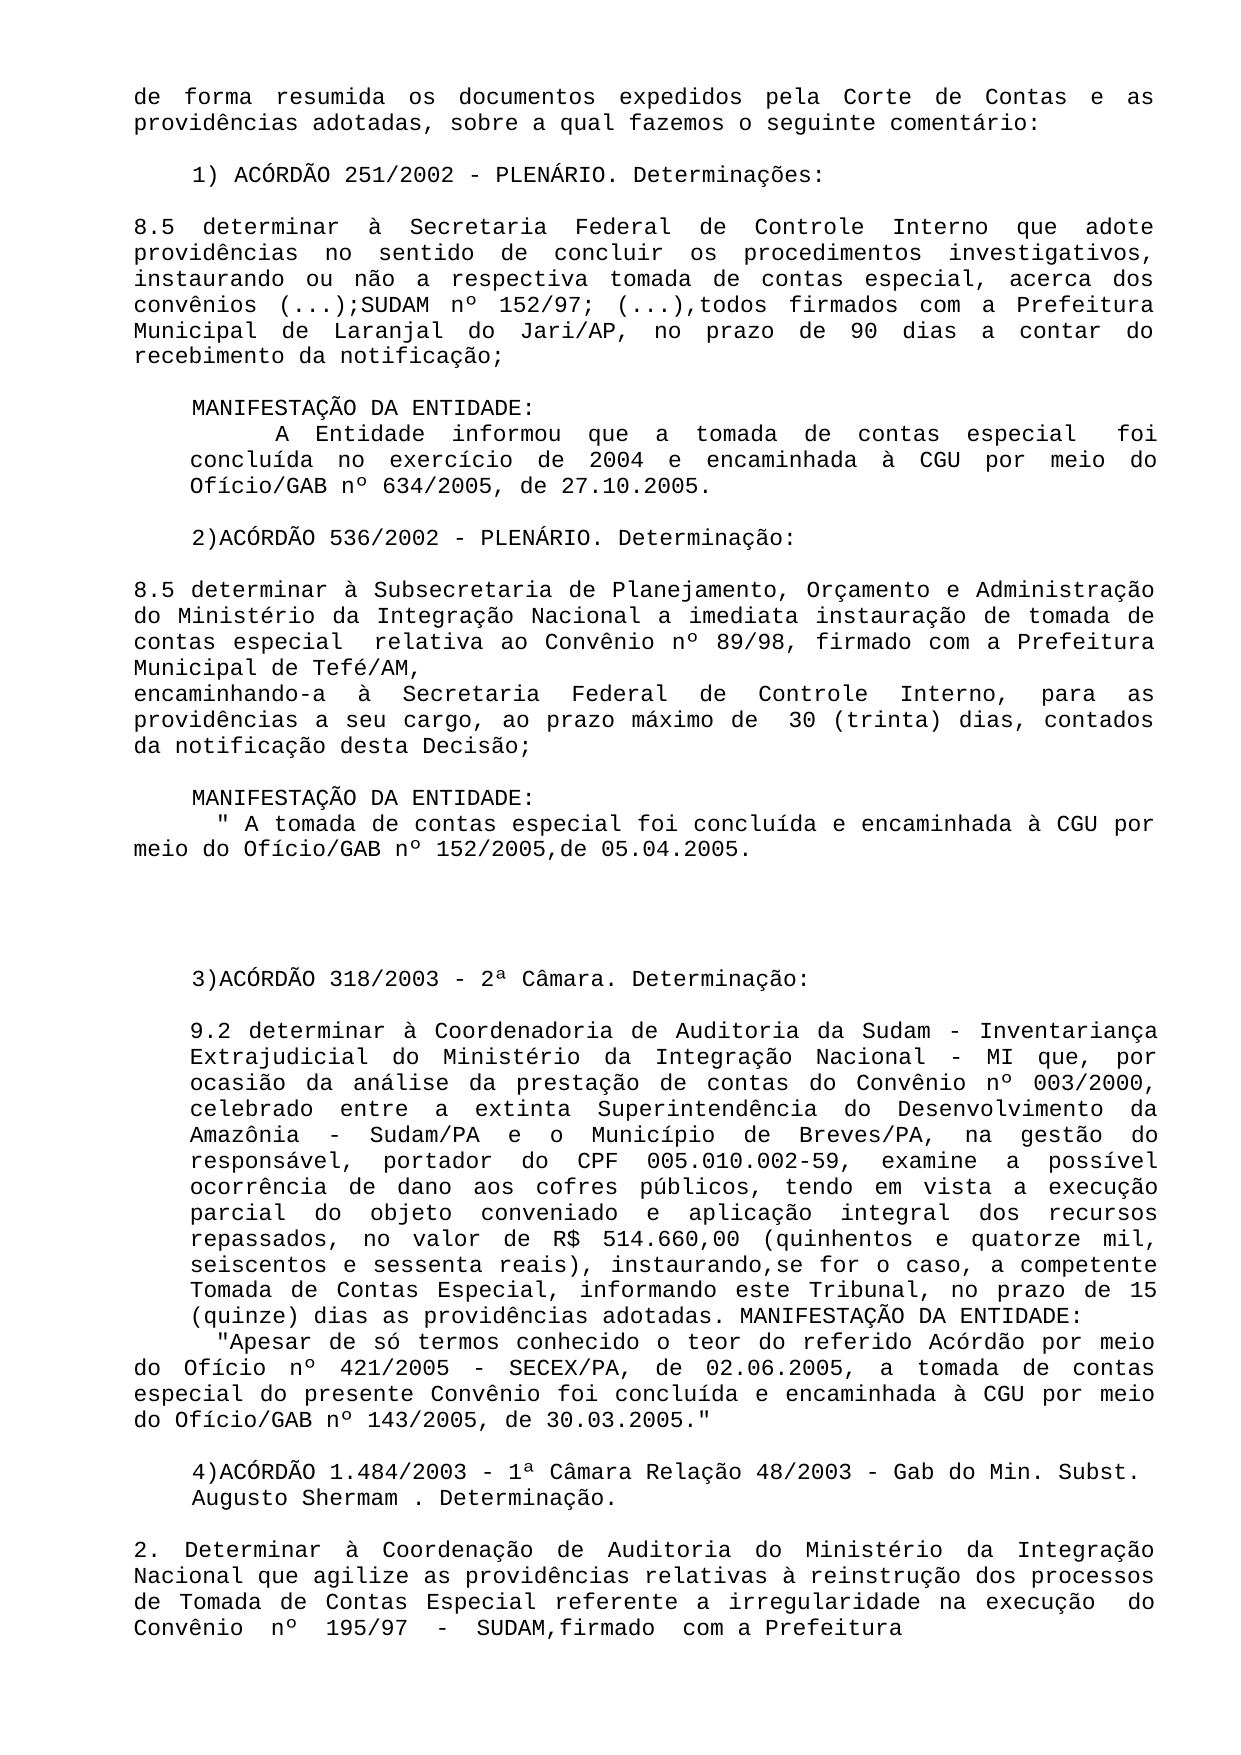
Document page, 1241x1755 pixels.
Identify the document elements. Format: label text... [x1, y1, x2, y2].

list ACÓRDÃO 318/2003 - 2ª Câmara. Determinação: [191, 968, 1193, 993]
text 8.5 determinar à Secretaria Federal de Controle Interno que adote providências no sentido de concluir os procedimentos investigativos, instaurando ou não a respectiva tomada de contas especial, acerca dos convênios (...);SUDAM nº 152/97; (...),todos firmados com a Prefeitura Municipal de Laranjal do Jari/AP, no prazo de 90 dias a contar do recebimento da notificação; [133, 215, 1155, 371]
text A Entidade informou que a tomada de contas especial foi concluída no exercício de 2004 e encaminhada à CGU por meio do Ofício/GAB nº 634/2005, de 27.10.2005. [189, 423, 1158, 501]
list ACÓRDÃO 536/2002 - PLENÁRIO. Determinação: [191, 526, 1193, 552]
text "Apesar de só termos conhecido o teor do referido Acórdão por meio do Ofício nº 421/2005 - SECEX/PA, de 02.06.2005, a tomada de contas especial do presente Convênio foi concluída e encaminhada à CGU por meio do Ofício/GAB nº 143/2005, de 30.03.2005." [133, 1331, 1155, 1434]
text encaminhando-a à Secretaria Federal de Controle Interno, para as providências a seu cargo, ao prazo máximo de 30 (trinta) dias, contados da notificação desta Decisão; [133, 682, 1155, 760]
list ACÓRDÃO 1.484/2003 - 1ª Câmara Relação 48/2003 - Gab do Min. Subst. Augusto Shermam . Determinação. [192, 1460, 1141, 1512]
text 2. Determinar à Coordenação de Auditoria do Ministério da Integração Nacional que agilize as providências relativas à reinstrução dos processos de Tomada de Contas Especial referente a irregularidade na execução do Convênio nº 195/97 - SUDAM,firmado com a Prefeitura [133, 1538, 1155, 1642]
text 8.5 determinar à Subsecretaria de Planejamento, Orçamento e Administração do Ministério da Integração Nacional a imediata instauração de tomada de contas especial relativa ao Convênio nº 89/98, firmado com a Prefeitura Municipal de Tefé/AM, [133, 578, 1155, 682]
text MANIFESTAÇÃO DA ENTIDADE: [192, 786, 1193, 812]
text " A tomada de contas especial foi concluída e encaminhada à CGU por meio do Ofício/GAB nº 152/2005,de 05.04.2005. [133, 812, 1155, 864]
text MANIFESTAÇÃO DA ENTIDADE: [192, 397, 1193, 423]
text 9.2 determinar à Coordenadoria de Auditoria da Sudam - Inventariança Extrajudicial do Ministério da Integração Nacional - MI que, por ocasião da análise da prestação de contas do Convênio nº 003/2000, celebrado entre a extinta Superintendência do Desenvolvimento da Amazônia - Sudam/PA e o Município de Breves/PA, na gestão do responsável, portador do CPF 005.010.002-59, examine a possível ocorrência de dano aos cofres públicos, tendo em vista a execução parcial do objeto conveniado e aplicação integral dos recursos repassados, no valor de R$ 514.660,00 (quinhentos e quatorze mil, seiscentos e sessenta reais), instaurando,se for o caso, a competente Tomada de Contas Especial, informando este Tribunal, no prazo de 15 (quinze) dias as providências adotadas. MANIFESTAÇÃO DA ENTIDADE: [189, 1019, 1158, 1331]
list ACÓRDÃO 251/2002 - PLENÁRIO. Determinações: [192, 163, 1193, 189]
text de forma resumida os documentos expedidos pela Corte de Contas e as providências adotadas, sobre a qual fazemos o seguinte comentário: [133, 86, 1155, 137]
